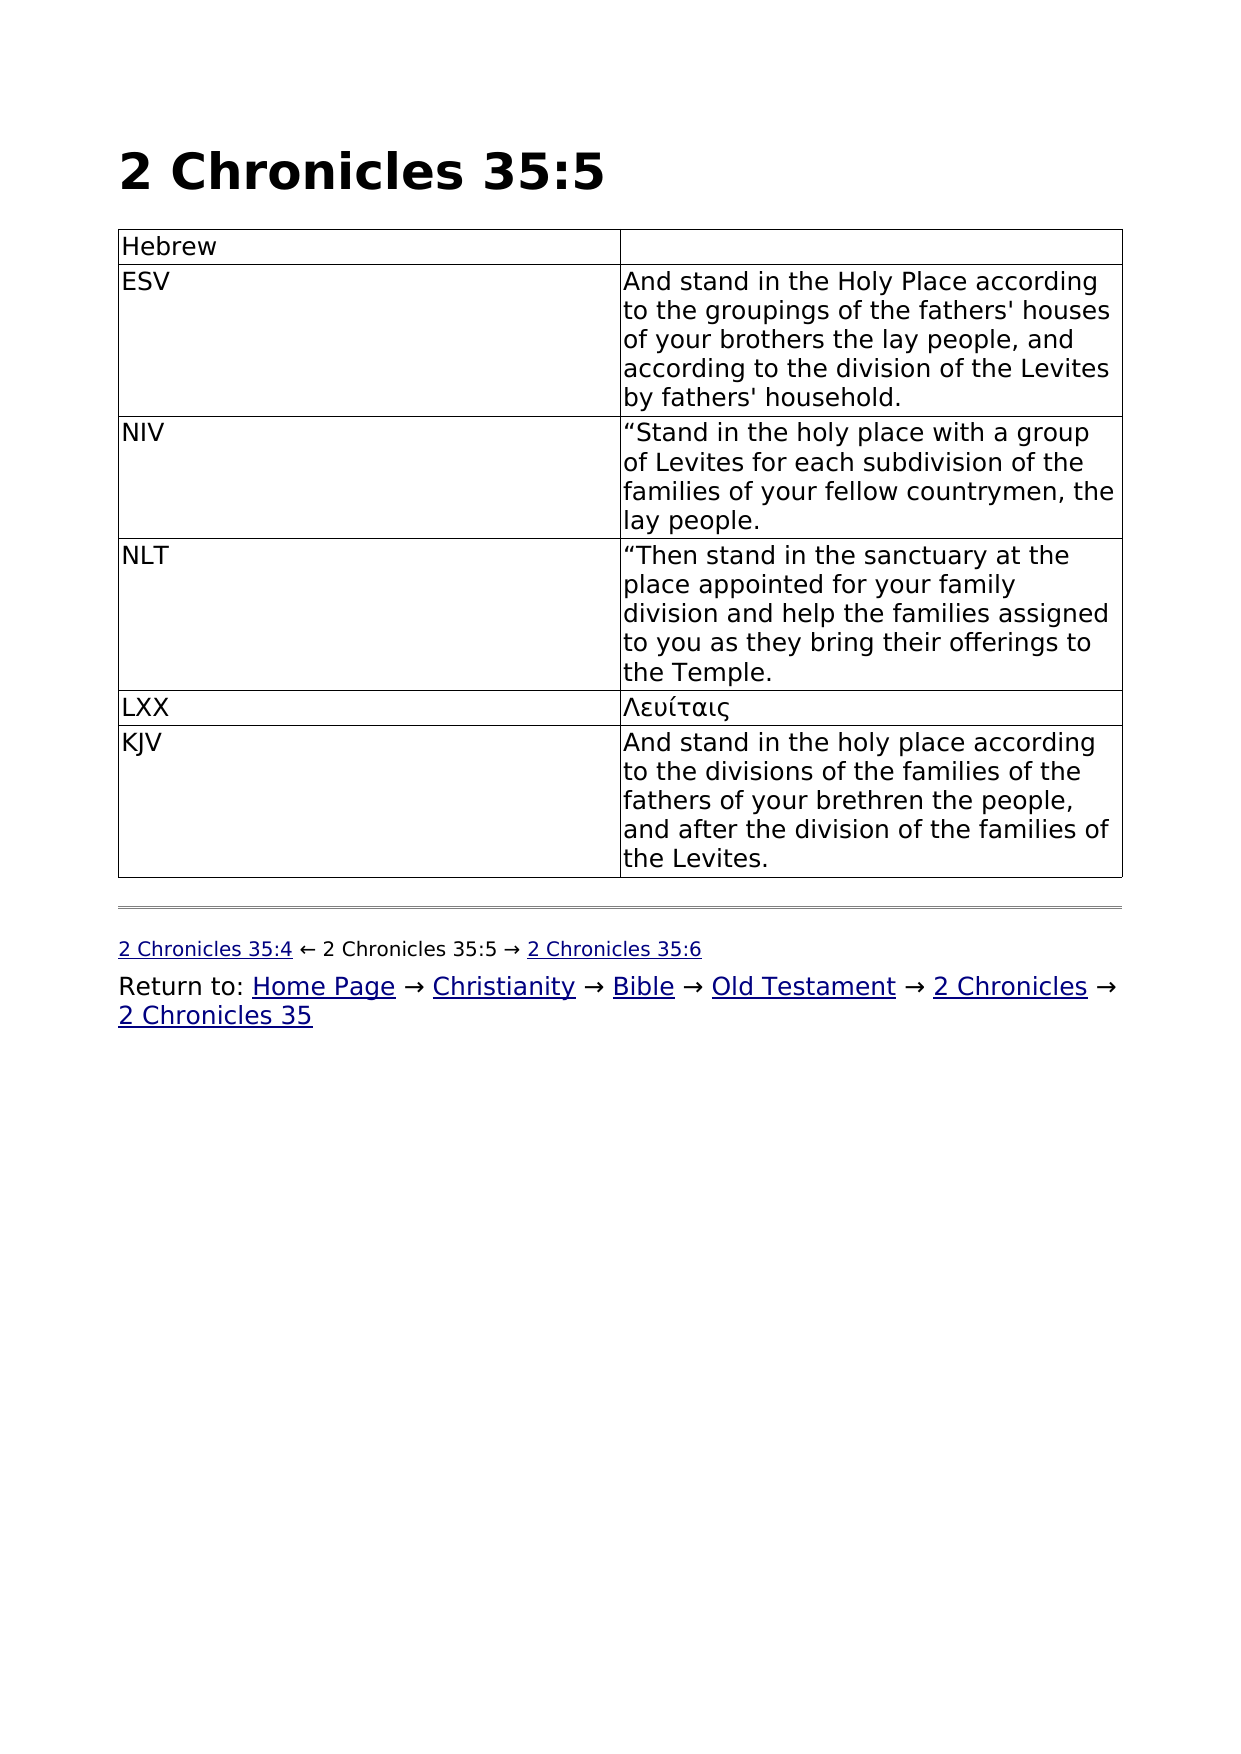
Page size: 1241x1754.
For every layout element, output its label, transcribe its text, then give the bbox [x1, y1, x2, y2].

table_cell And stand in the Holy Place according to the groupings of the fathers' houses of your brothers the lay people, and according to the division of the Levites by fathers' household. [621, 265, 1122, 416]
table_cell NIV [119, 417, 620, 538]
table_cell NLT [119, 539, 620, 690]
table_cell And stand in the holy place according to the divisions of the families of the fathers of your brethren the people, and after the division of the families of the Levites. [621, 726, 1122, 877]
table_cell Λευίταις [621, 691, 1122, 725]
table_cell ESV [119, 265, 620, 416]
table_cell “Stand in the holy place with a group of Levites for each subdivision of the families of your fellow countrymen, the lay people. [621, 417, 1122, 538]
text Return to: Home Page → Christianity → Bible → Old Testament → 2 Chronicles → 2 Chronicles 35 [118, 972, 1122, 1030]
table_header [621, 230, 1122, 264]
table_cell KJV [119, 726, 620, 877]
table_cell LXX [119, 691, 620, 725]
subtitle 2 Chronicles 35:5 [118, 143, 1122, 201]
table_cell “Then stand in the sanctuary at the place appointed for your family division and help the families assigned to you as they bring their offerings to the Temple. [621, 539, 1122, 690]
text 2 Chronicles 35:4 ← 2 Chronicles 35:5 → 2 Chronicles 35:6 [118, 938, 1122, 972]
table_header Hebrew [119, 230, 620, 264]
